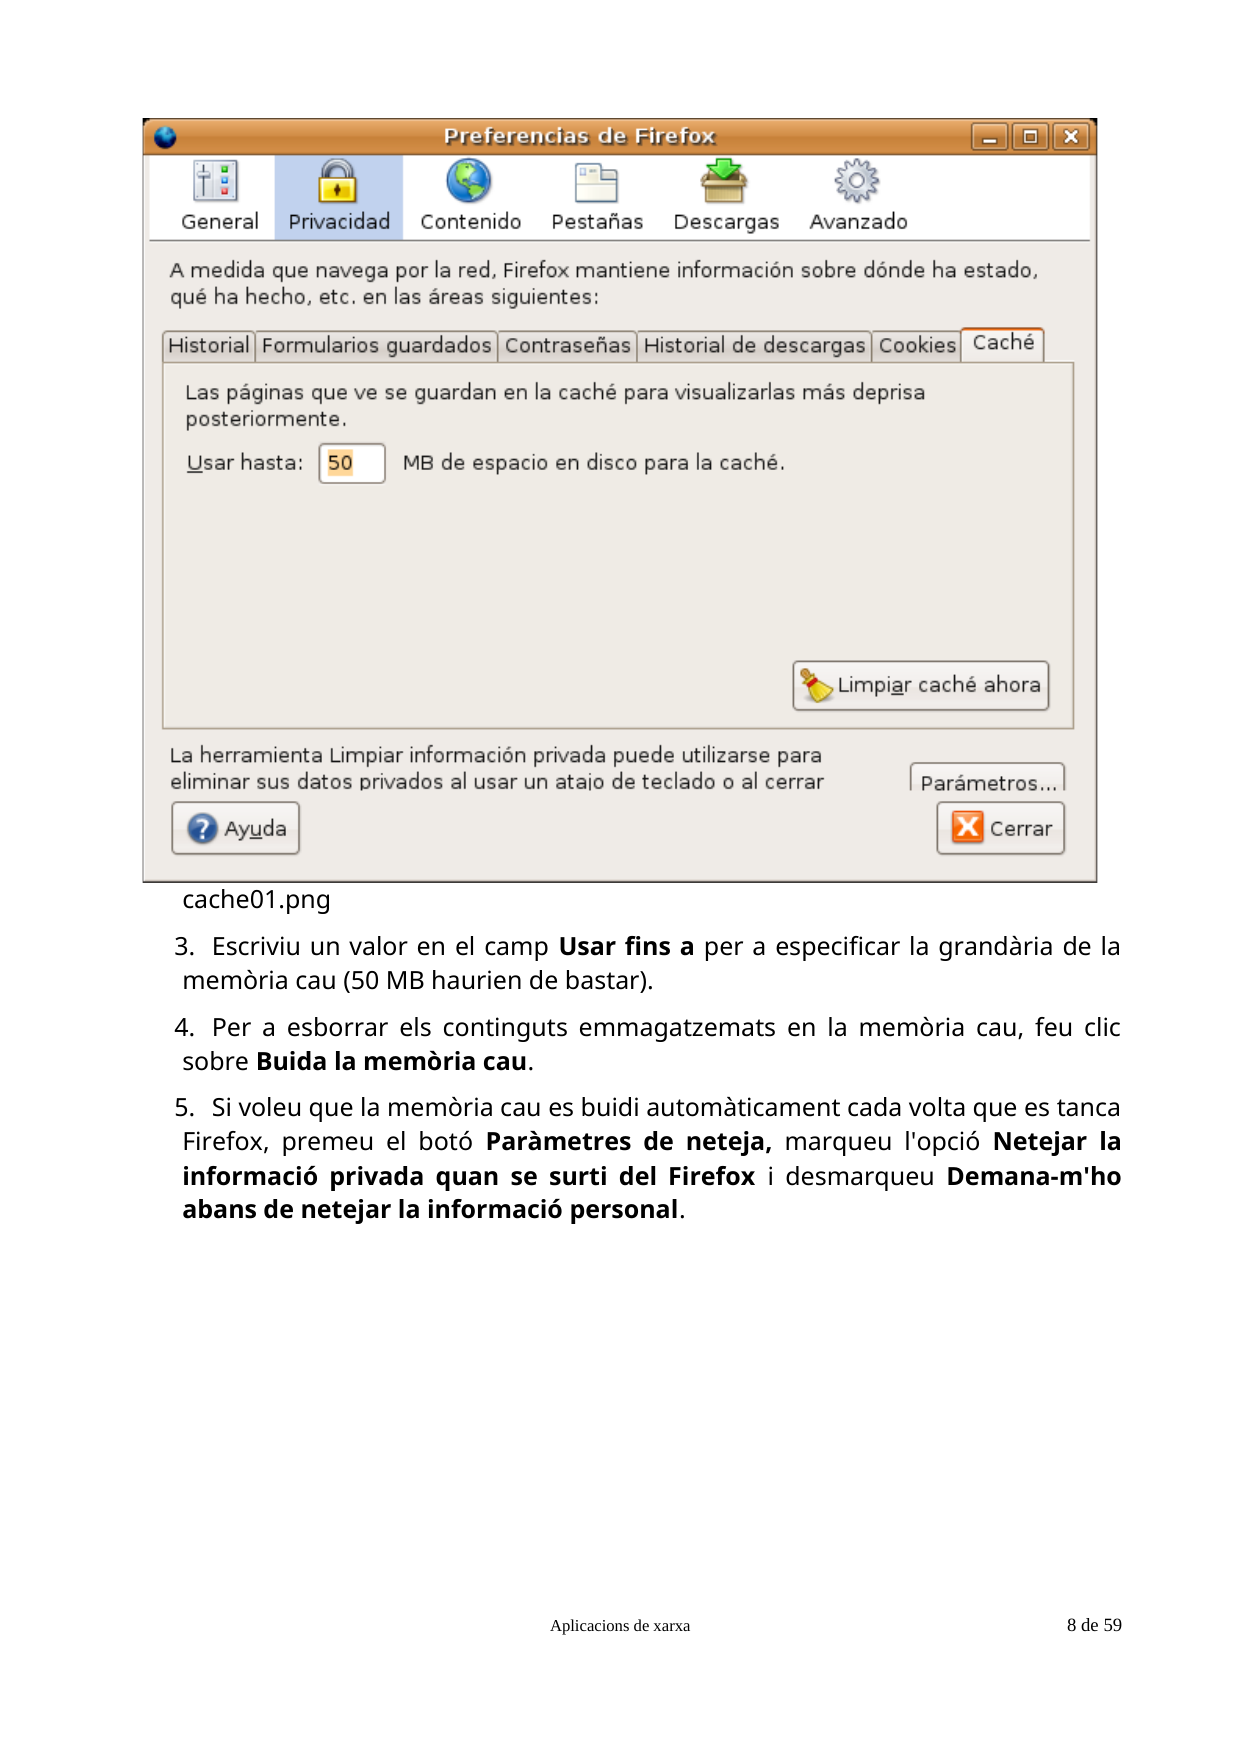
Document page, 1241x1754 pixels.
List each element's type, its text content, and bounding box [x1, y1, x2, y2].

list cache01.png [144, 118, 1122, 916]
list Escriviu un valor en el camp Usar fins a per a especificar la grandària de la memòria cau (50 MB haurien de bastar). [144, 929, 1122, 997]
list Per a esborrar els continguts emmagatzemats en la memòria cau, feu clic sobre Buida la memòria cau. [144, 1009, 1122, 1077]
picture [142, 118, 1098, 883]
list Si voleu que la memòria cau es buidi automàticament cada volta que es tanca Firefox, premeu el botó Paràmetres de neteja, marqueu l'opció Netejar la informació privada quan se surti del Firefox i desmarqueu Demana-m'ho abans de netejar la informació personal. [144, 1090, 1122, 1226]
